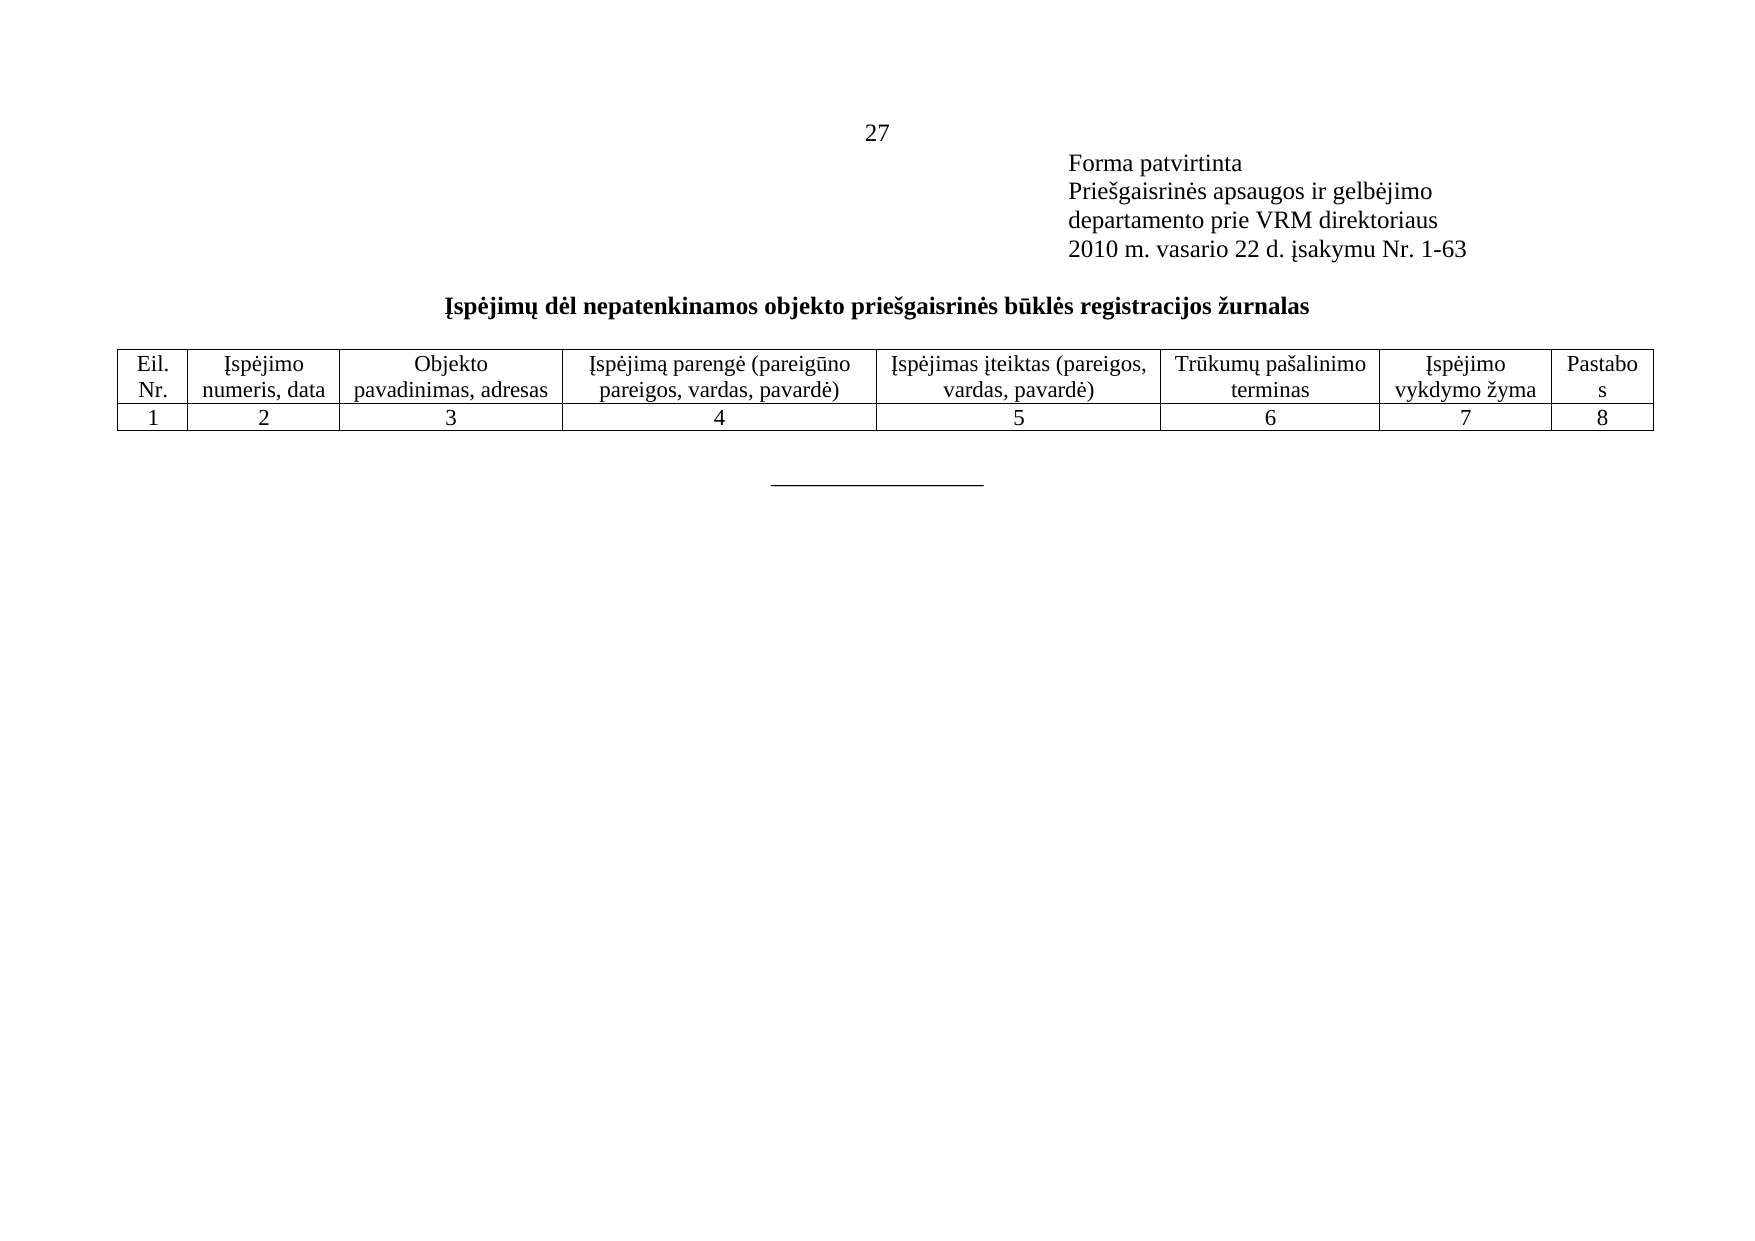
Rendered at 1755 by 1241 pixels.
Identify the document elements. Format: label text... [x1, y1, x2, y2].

table_header Įspėjimo vykdymo žyma [1380, 350, 1551, 403]
text 2010 m. vasario 22 d. įsakymu Nr. 1-63 [1068, 234, 1636, 263]
table_cell 2 [188, 404, 339, 430]
table_header Objekto pavadinimas, adresas [340, 350, 562, 403]
text _________________ [118, 460, 1636, 488]
table_cell 8 [1552, 404, 1653, 430]
text Forma patvirtinta [1068, 148, 1636, 176]
table_cell 4 [563, 404, 876, 430]
table_header Įspėjimas įteiktas (pareigos, vardas, pavardė) [877, 350, 1160, 403]
table_header Įspėjimo numeris, data [188, 350, 339, 403]
table_cell 1 [118, 404, 187, 430]
table_cell 5 [877, 404, 1160, 430]
table_header Trūkumų pašalinimo terminas [1161, 350, 1379, 403]
text departamento prie VRM direktoriaus [1068, 205, 1636, 234]
table_header Įspėjimą parengė (pareigūno pareigos, vardas, pavardė) [563, 350, 876, 403]
table_header Eil. Nr. [118, 350, 187, 403]
table_cell 3 [340, 404, 562, 430]
table_cell 7 [1380, 404, 1551, 430]
text Įspėjimų dėl nepatenkinamos objekto priešgaisrinės būklės registracijos žurnalas [118, 291, 1636, 320]
table_cell 6 [1161, 404, 1379, 430]
text Priešgaisrinės apsaugos ir gelbėjimo [1068, 176, 1636, 205]
table_header Pastabos [1552, 350, 1653, 403]
